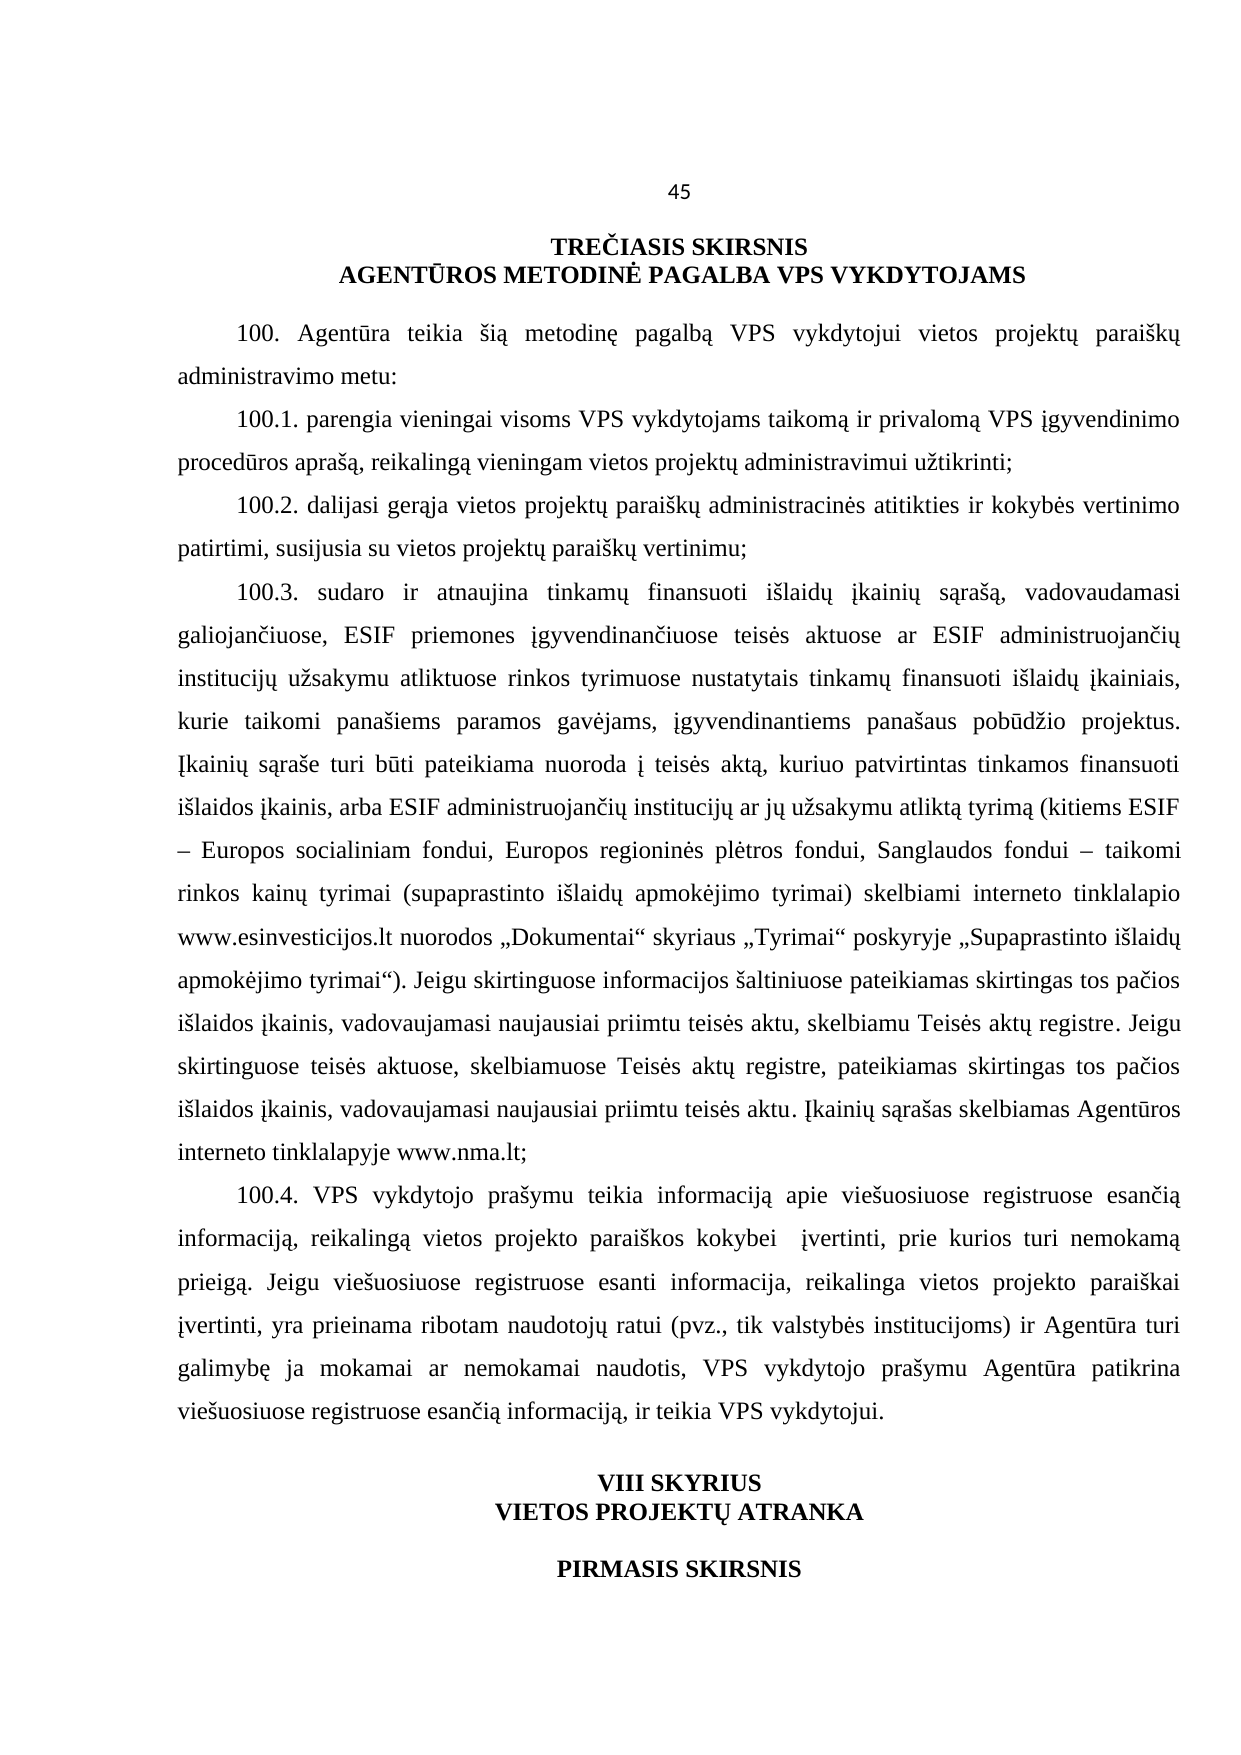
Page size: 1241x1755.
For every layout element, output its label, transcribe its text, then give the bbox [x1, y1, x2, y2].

text TREČIASIS SKIRSNIS [177, 232, 1181, 260]
text 100.1. parengia vieningai visoms VPS vykdytojams taikomą ir privalomą VPS įgyvendinimo procedūros aprašą, reikalingą vieningam vietos projektų administravimui užtikrinti; [177, 404, 1181, 476]
text 100.2. dalijasi gerąja vietos projektų paraiškų administracinės atitikties ir kokybės vertinimo patirtimi, susijusia su vietos projektų paraiškų vertinimu; [177, 490, 1181, 562]
text 100.3. sudaro ir atnaujina tinkamų finansuoti išlaidų įkainių sąrašą, vadovaudamasi galiojančiuose, ESIF priemones įgyvendinančiuose teisės aktuose ar ESIF administruojančių institucijų užsakymu atliktuose rinkos tyrimuose nustatytais tinkamų finansuoti išlaidų įkainiais, kurie taikomi panašiems paramos gavėjams, įgyvendinantiems panašaus pobūdžio projektus. Įkainių sąraše turi būti pateikiama nuoroda į teisės aktą, kuriuo patvirtintas tinkamos finansuoti išlaidos įkainis, arba ESIF administruojančių institucijų ar jų užsakymu atliktą tyrimą (kitiems ESIF – Europos socialiniam fondui, Europos regioninės plėtros fondui, Sanglaudos fondui – taikomi rinkos kainų tyrimai (supaprastinto išlaidų apmokėjimo tyrimai) skelbiami interneto tinklalapio www.esinvesticijos.lt nuorodos „Dokumentai“ skyriaus „Tyrimai“ poskyryje „Supaprastinto išlaidų apmokėjimo tyrimai“). Jeigu skirtinguose informacijos šaltiniuose pateikiamas skirtingas tos pačios išlaidos įkainis, vadovaujamasi naujausiai priimtu teisės aktu, skelbiamu Teisės aktų registre. Jeigu skirtinguose teisės aktuose, skelbiamuose Teisės aktų registre, pateikiamas skirtingas tos pačios išlaidos įkainis, vadovaujamasi naujausiai priimtu teisės aktu. Įkainių sąrašas skelbiamas Agentūros interneto tinklalapyje www.nma.lt; [177, 577, 1181, 1166]
text PIRMASIS SKIRSNIS [177, 1554, 1181, 1583]
text VIII SKYRIUS [177, 1468, 1181, 1497]
text VIETOS PROJEKTŲ ATRANKA [177, 1497, 1181, 1525]
text AGENTŪROS METODINĖ PAGALBA VPS VYKDYTOJAMS [177, 260, 1181, 289]
text 100. Agentūra teikia šią metodinę pagalbą VPS vykdytojui vietos projektų paraiškų administravimo metu: [177, 318, 1181, 390]
text 100.4. VPS vykdytojo prašymu teikia informaciją apie viešuosiuose registruose esančią informaciją, reikalingą vietos projekto paraiškos kokybei įvertinti, prie kurios turi nemokamą prieigą. Jeigu viešuosiuose registruose esanti informacija, reikalinga vietos projekto paraiškai įvertinti, yra prieinama ribotam naudotojų ratui (pvz., tik valstybės institucijoms) ir Agentūra turi galimybę ja mokamai ar nemokamai naudotis, VPS vykdytojo prašymu Agentūra patikrina viešuosiuose registruose esančią informaciją, ir teikia VPS vykdytojui. [177, 1180, 1181, 1425]
